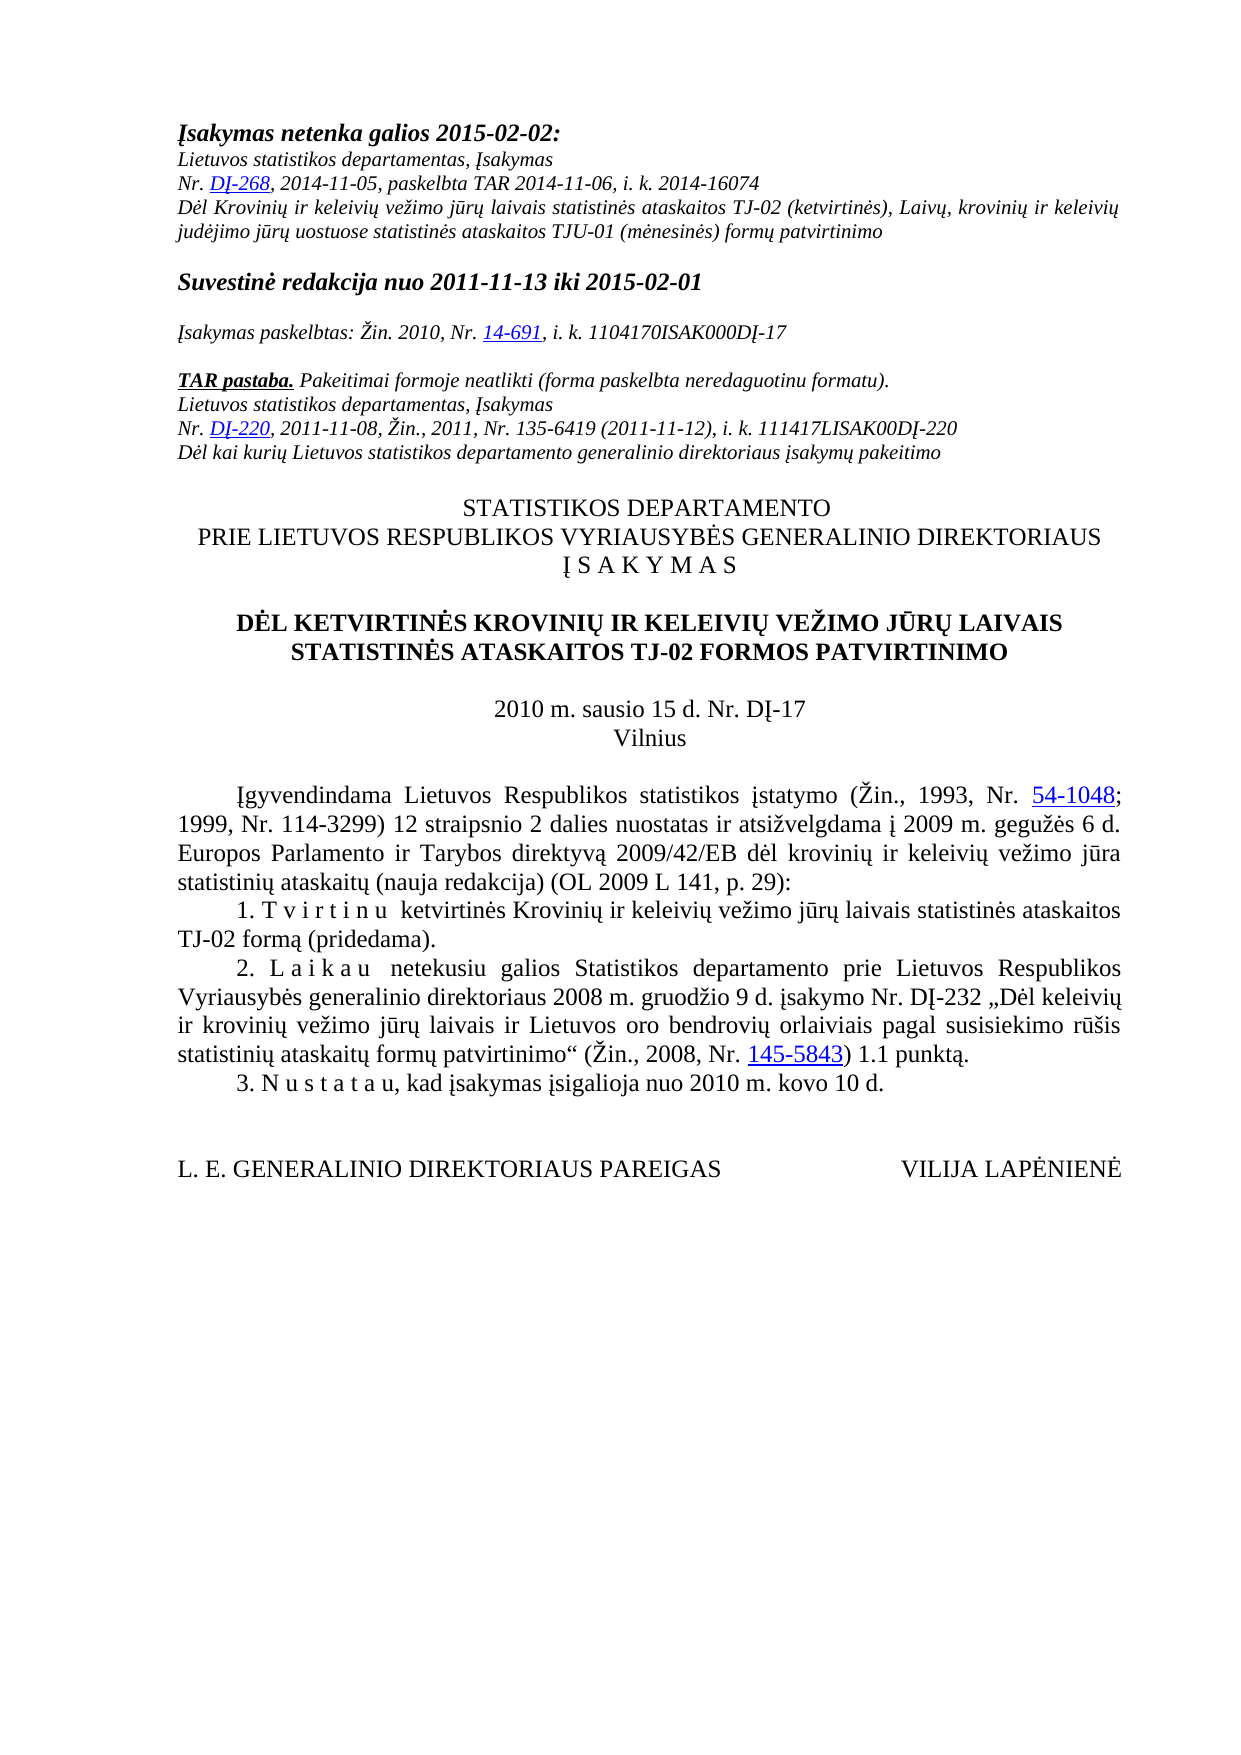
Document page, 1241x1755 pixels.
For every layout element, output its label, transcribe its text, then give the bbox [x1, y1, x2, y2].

text Vilnius [177, 723, 1122, 752]
text DĖL KETVIRTINĖS KROVINIŲ IR KELEIVIŲ VEŽIMO JŪRŲ LAIVAIS STATISTINĖS ATASKAITOS TJ-02 FORMOS PATVIRTINIMO [177, 608, 1122, 666]
text Nr. DĮ-220, 2011-11-08, Žin., 2011, Nr. 135-6419 (2011-11-12), i. k. 111417LISAK00DĮ-220 [177, 416, 1122, 440]
text Lietuvos statistikos departamentas, Įsakymas [177, 392, 1122, 416]
text Dėl kai kurių Lietuvos statistikos departamento generalinio direktoriaus įsakymų pakeitimo [177, 440, 1122, 464]
text L. e. generalinio direktoriaus pareigas Vilija Lapėnienė [177, 1154, 1122, 1183]
text Nr. DĮ-268, 2014-11-05, paskelbta TAR 2014-11-06, i. k. 2014-16074 [177, 171, 1122, 195]
text 3. Nustatau, kad įsakymas įsigalioja nuo 2010 m. kovo 10 d. [177, 1068, 1122, 1097]
text Įsakymas paskelbtas: Žin. 2010, Nr. 14-691, i. k. 1104170ISAK000DĮ-17 [177, 320, 1122, 344]
text 2. Laikau netekusiu galios Statistikos departamento prie Lietuvos Respublikos Vyriausybės generalinio direktoriaus 2008 m. gruodžio 9 d. įsakymo Nr. DĮ-232 „Dėl keleivių ir krovinių vežimo jūrų laivais ir Lietuvos oro bendrovių orlaiviais pagal susisiekimo rūšis statistinių ataskaitų formų patvirtinimo“ (Žin., 2008, Nr. 145-5843) 1.1 punktą. [177, 953, 1122, 1068]
text PRIE LIETUVOS RESPUBLIKOS VYRIAUSYBĖS GENERALINIO DIREKTORIAUS [177, 522, 1122, 551]
text STATISTIKOS DEPARTAMENTO [177, 493, 1122, 522]
text Suvestinė redakcija nuo 2011-11-13 iki 2015-02-01 [177, 267, 1122, 296]
text ĮSAKYMAS [177, 551, 1122, 579]
text TAR pastaba. Pakeitimai formoje neatlikti (forma paskelbta neredaguotinu formatu). [177, 368, 1122, 392]
text Lietuvos statistikos departamentas, Įsakymas [177, 147, 1122, 171]
text Dėl Krovinių ir keleivių vežimo jūrų laivais statistinės ataskaitos TJ-02 (ketvirtinės), Laivų, krovinių ir keleivių judėjimo jūrų uostuose statistinės ataskaitos TJU-01 (mėnesinės) formų patvirtinimo [177, 195, 1122, 243]
text Įsakymas netenka galios 2015-02-02: [177, 118, 1122, 147]
text Įgyvendindama Lietuvos Respublikos statistikos įstatymo (Žin., 1993, Nr. 54-1048; 1999, Nr. 114-3299) 12 straipsnio 2 dalies nuostatas ir atsižvelgdama į 2009 m. gegužės 6 d. Europos Parlamento ir Tarybos direktyvą 2009/42/EB dėl krovinių ir keleivių vežimo jūra statistinių ataskaitų (nauja redakcija) (OL 2009 L 141, p. 29): [177, 781, 1122, 896]
text 1. Tvirtinu ketvirtinės Krovinių ir keleivių vežimo jūrų laivais statistinės ataskaitos TJ-02 formą (pridedama). [177, 896, 1122, 953]
text 2010 m. sausio 15 d. Nr. DĮ-17 [177, 694, 1122, 723]
